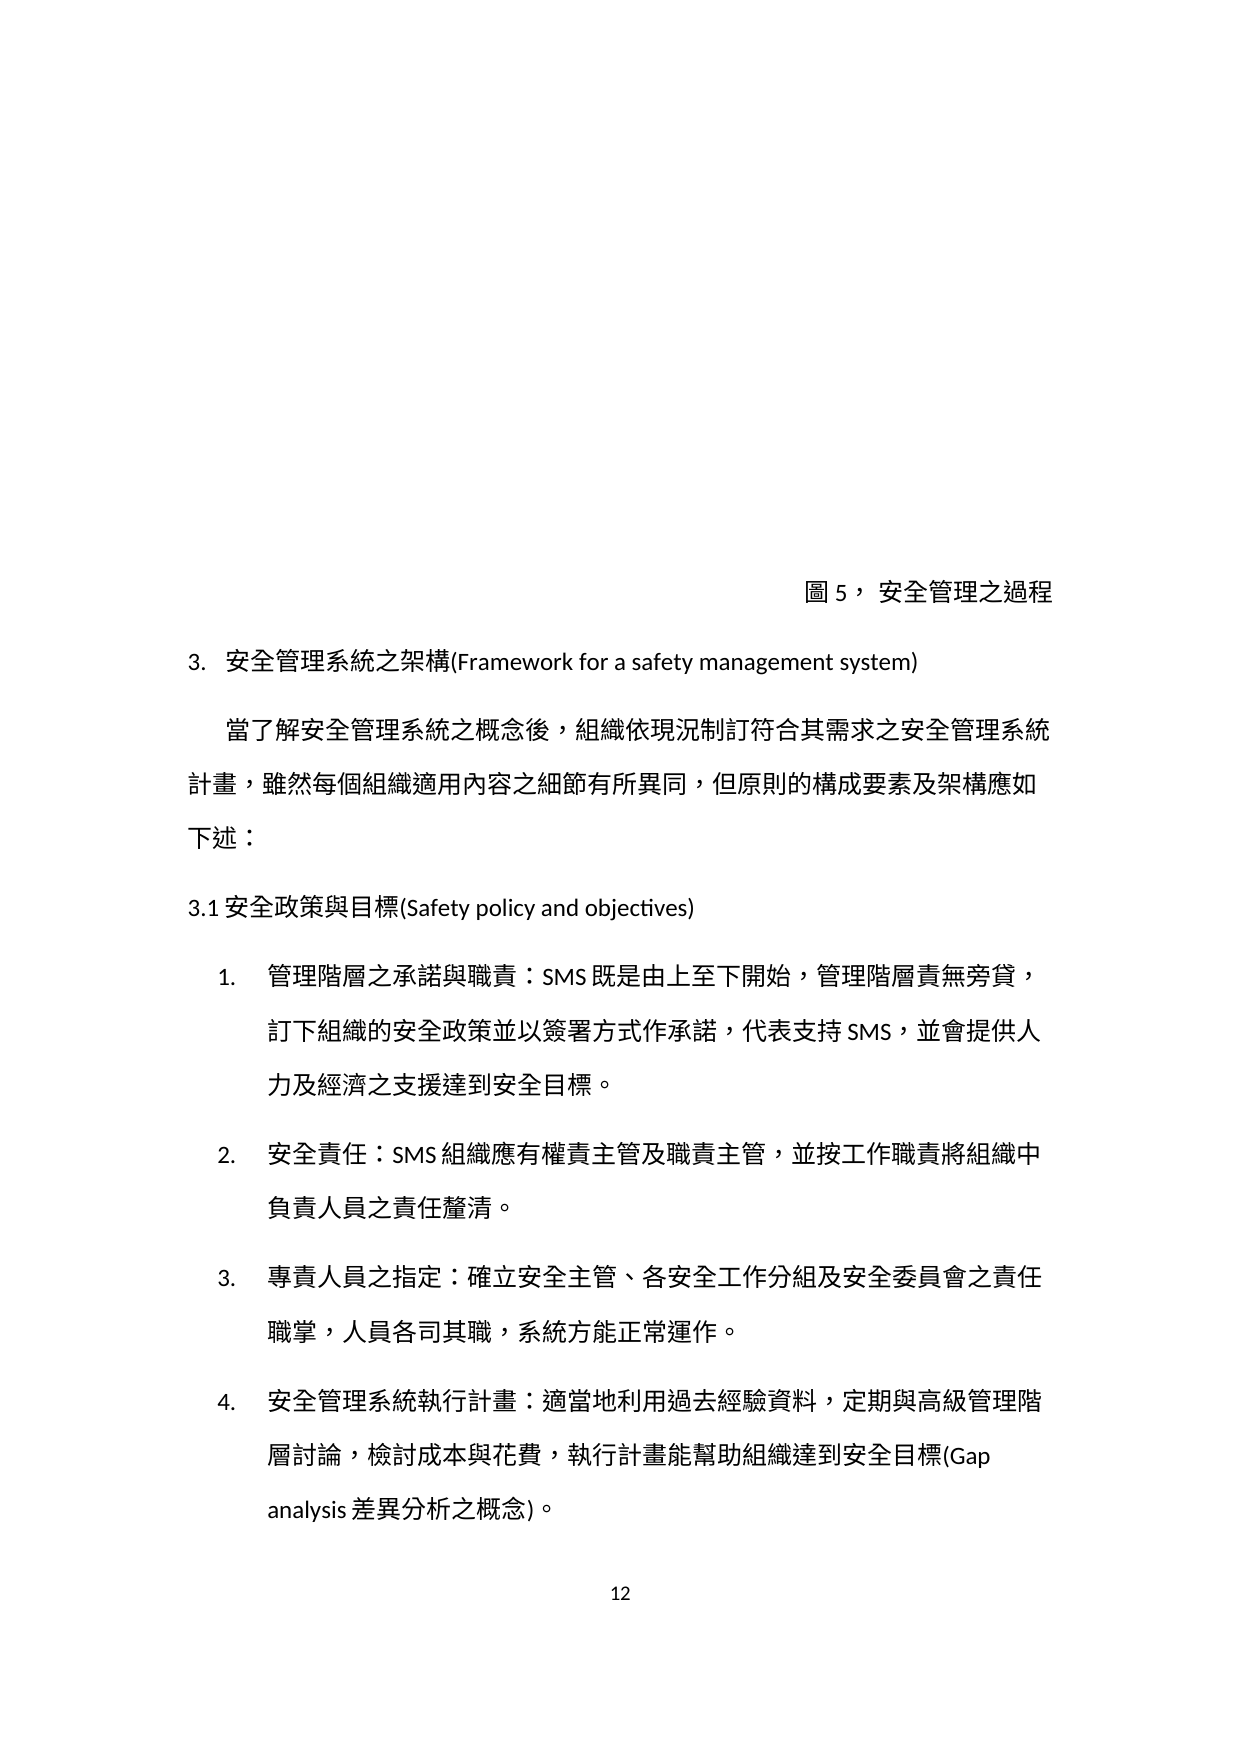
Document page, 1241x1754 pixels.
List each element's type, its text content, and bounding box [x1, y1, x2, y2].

list 安全責任：SMS組織應有權責主管及職責主管，並按工作職責將組織中負責人員之責任釐清。 [217, 1134, 1053, 1225]
text 當了解安全管理系統之概念後，組織依現況制訂符合其需求之安全管理系統計畫，雖然每個組織適用內容之細節有所異同，但原則的構成要素及架構應如下述： [187, 710, 1053, 855]
text 圖5， 安全管理之過程 [187, 572, 1053, 608]
list 管理階層之承諾與職責：SMS既是由上至下開始，管理階層責無旁貸，訂下組織的安全政策並以簽署方式作承諾，代表支持SMS，並會提供人力及經濟之支援達到安全目標。 [217, 957, 1053, 1102]
subtitle 3.1安全政策與目標(Safety policy and objectives) [187, 888, 1053, 924]
list 專責人員之指定：確立安全主管、各安全工作分組及安全委員會之責任職掌，人員各司其職，系統方能正常運作。 [217, 1258, 1053, 1348]
list 安全管理系統執行計畫：適當地利用過去經驗資料，定期與高級管理階層討論，檢討成本與花費，執行計畫能幫助組織達到安全目標(Gap analysis差異分析之概念)。 [217, 1381, 1053, 1526]
subtitle 安全管理系統之架構(Framework for a safety management system) [187, 641, 1053, 677]
